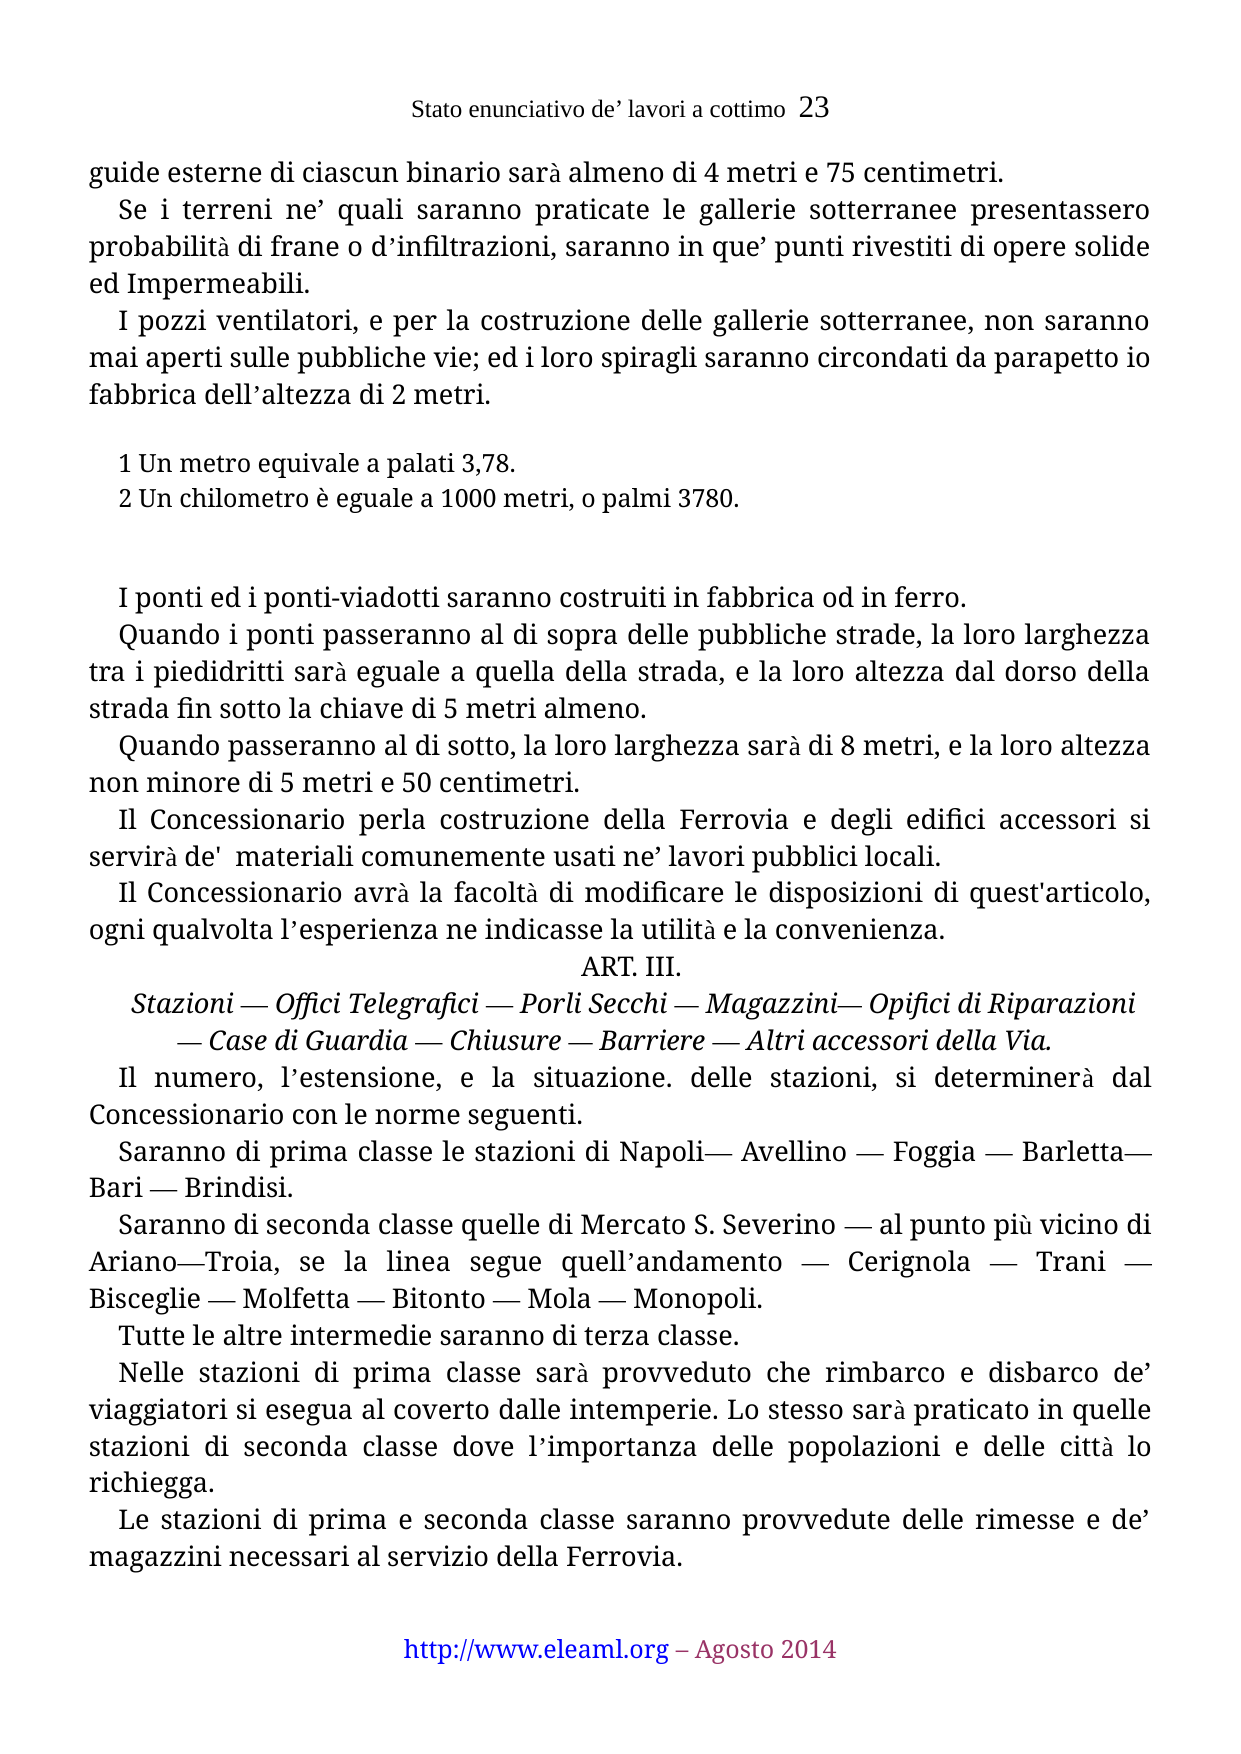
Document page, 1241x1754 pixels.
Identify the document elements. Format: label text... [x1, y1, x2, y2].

text Tutte le altre intermedie saranno di terza classe. [88, 1316, 1152, 1353]
text Il numero, l’estensione, e la situazione. delle stazioni, si determinerà dal Concessionario con le norme seguenti. [88, 1058, 1152, 1132]
text Le stazioni di prima e seconda classe saranno provvedute delle rimesse e de’ magazzini necessari al servizio della Ferrovia. [88, 1501, 1152, 1574]
text Stazioni — Offici Telegrafici — Porli Secchi — Magazzini— Opifici di Riparazioni — Case di Guardia — Chiusure — Barriere — Altri accessori della Via. [88, 984, 1152, 1058]
text Nelle stazioni di prima classe sarà provveduto che rimbarco e disbarco de’ viaggiatori si esegua al coverto dalle intemperie. Lo stesso sarà praticato in quelle stazioni di seconda classe dove l’importanza delle popolazioni e delle città lo richiegga. [88, 1353, 1152, 1501]
text 1 Un metro equivale a palati 3,78. [88, 446, 1152, 480]
text I ponti ed i ponti-viadotti saranno costruiti in fabbrica od in ferro. [88, 579, 1152, 616]
text guide esterne di ciascun binario sarà almeno di 4 metri e 75 centimetri. [88, 154, 1152, 191]
text Quando passeranno al di sotto, la loro larghezza sarà di 8 metri, e la loro altezza non minore di 5 metri e 50 centimetri. [88, 726, 1152, 800]
text Quando i ponti passeranno al di sopra delle pubbliche strade, la loro larghezza tra i piedidritti sarà eguale a quella della strada, e la loro altezza dal dorso della strada fin sotto la chiave di 5 metri almeno. [88, 616, 1152, 726]
text Se i terreni ne’ quali saranno praticate le gallerie sotterranee presentassero probabilità di frane o d’infiltrazioni, saranno in que’ punti rivestiti di opere solide ed Impermeabili. [88, 191, 1152, 301]
text Saranno di prima classe le stazioni di Napoli— Avellino — Foggia — Barletta— Bari — Brindisi. [88, 1132, 1152, 1206]
text Il Concessionario perla costruzione della Ferrovia e degli edifici accessori si servirà de' materiali comunemente usati ne’ lavori pubblici locali. [88, 800, 1152, 874]
text ART. III. [88, 948, 1152, 984]
text Il Concessionario avrà la facoltà di modificare le disposizioni di quest'articolo, ogni qualvolta l’esperienza ne indicasse la utilità e la convenienza. [88, 874, 1152, 948]
text 2 Un chilometro è eguale a 1000 metri, o palmi 3780. [88, 480, 1152, 514]
text I pozzi ventilatori, e per la costruzione delle gallerie sotterranee, non saranno mai aperti sulle pubbliche vie; ed i loro spiragli saranno circondati da parapetto io fabbrica dell’altezza di 2 metri. [88, 301, 1152, 412]
text Saranno di seconda classe quelle di Mercato S. Severino — al punto più vicino di Ariano—Troia, se la linea segue quell’andamento — Cerignola — Trani — Bisceglie — Molfetta — Bitonto — Mola — Monopoli. [88, 1206, 1152, 1316]
